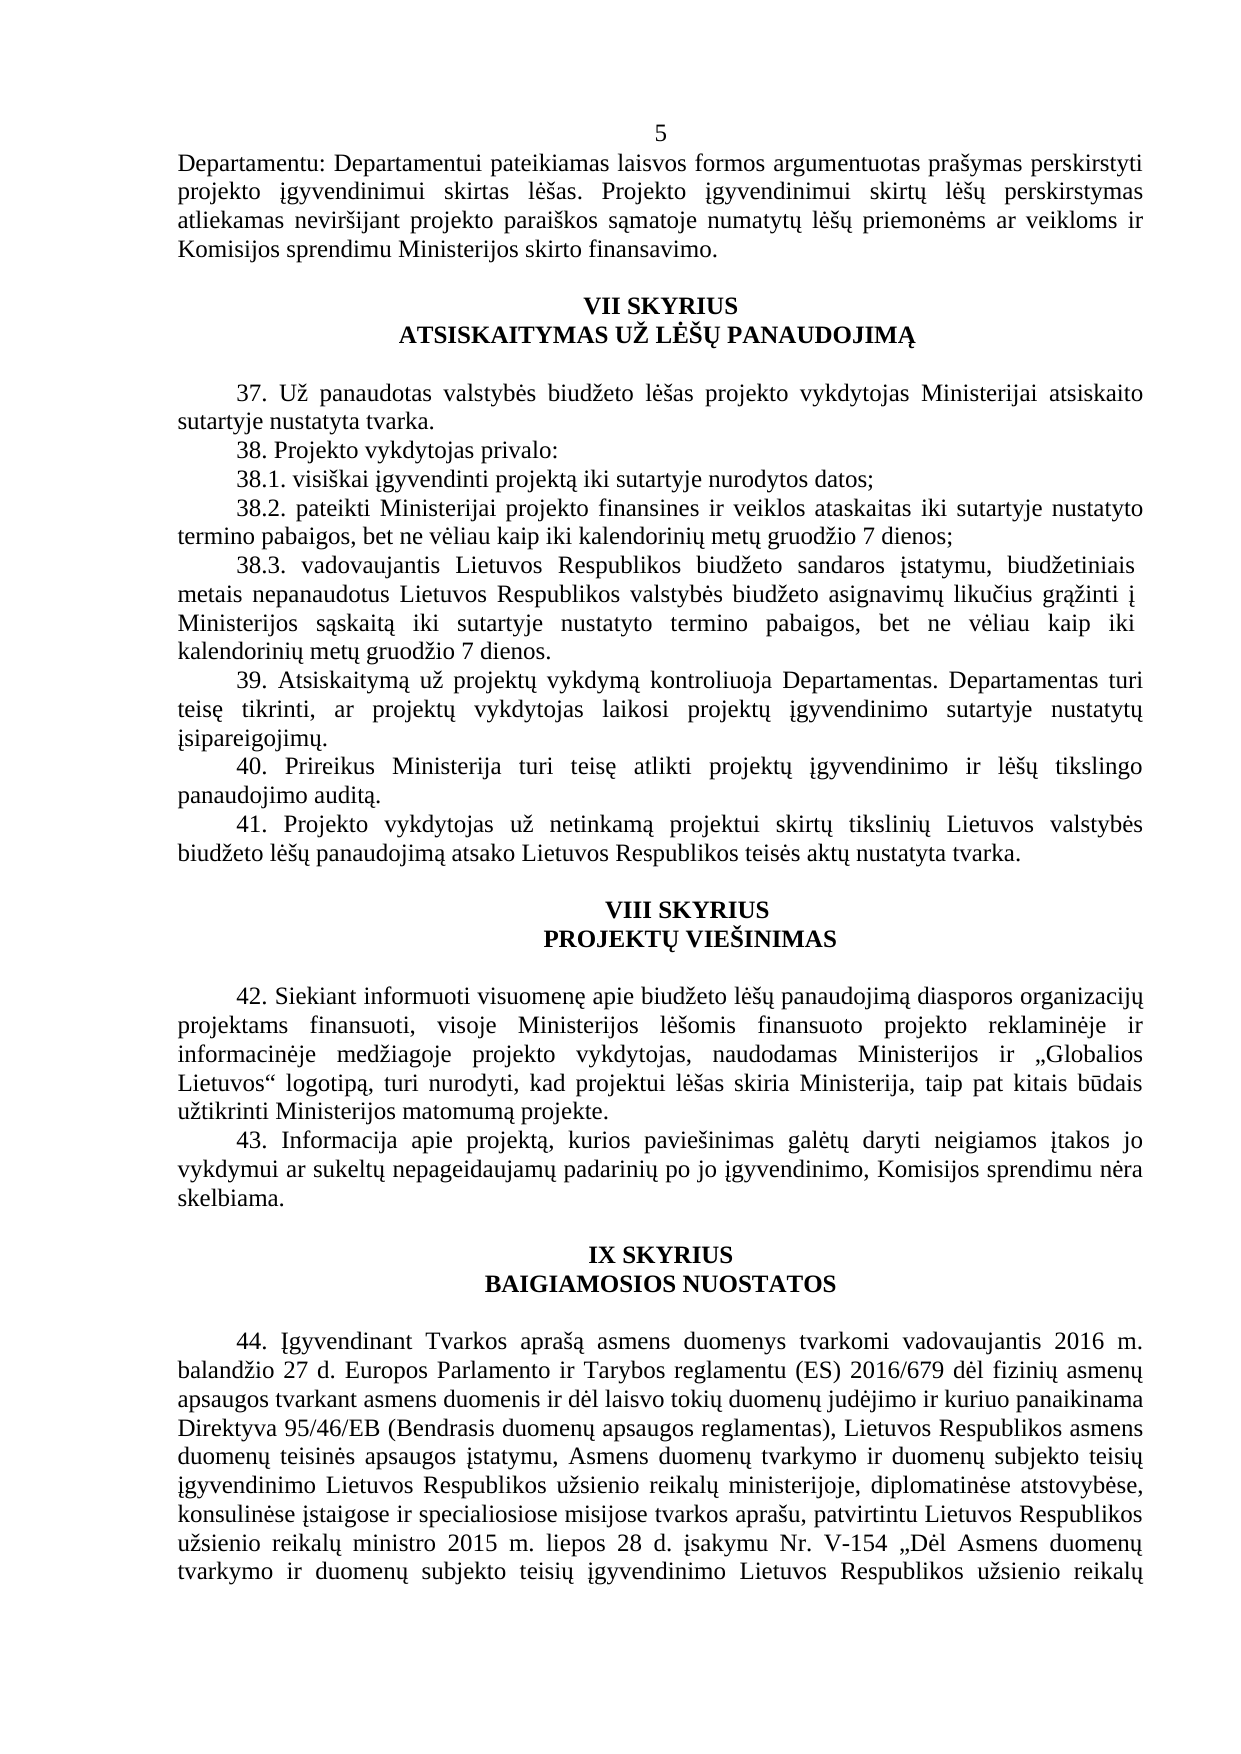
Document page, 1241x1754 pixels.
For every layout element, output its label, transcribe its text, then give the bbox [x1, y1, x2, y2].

text Departamentu: Departamentui pateikiamas laisvos formos argumentuotas prašymas perskirstyti projekto įgyvendinimui skirtas lėšas. Projekto įgyvendinimui skirtų lėšų perskirstymas atliekamas neviršijant projekto paraiškos sąmatoje numatytų lėšų priemonėms ar veikloms ir Komisijos sprendimu Ministerijos skirto finansavimo. [177, 148, 1144, 263]
text IX SKYRIUS [177, 1240, 1144, 1269]
text 44. Įgyvendinant Tvarkos aprašą asmens duomenys tvarkomi vadovaujantis 2016 m. balandžio 27 d. Europos Parlamento ir Tarybos reglamentu (ES) 2016/679 dėl fizinių asmenų apsaugos tvarkant asmens duomenis ir dėl laisvo tokių duomenų judėjimo ir kuriuo panaikinama Direktyva 95/46/EB (Bendrasis duomenų apsaugos reglamentas), Lietuvos Respublikos asmens duomenų teisinės apsaugos įstatymu, Asmens duomenų tvarkymo ir duomenų subjekto teisių įgyvendinimo Lietuvos Respublikos užsienio reikalų ministerijoje, diplomatinėse atstovybėse, konsulinėse įstaigose ir specialiosiose misijose tvarkos aprašu, patvirtintu Lietuvos Respublikos užsienio reikalų ministro 2015 m. liepos 28 d. įsakymu Nr. V-154 „Dėl Asmens duomenų tvarkymo ir duomenų subjekto teisių įgyvendinimo Lietuvos Respublikos užsienio reikalų [177, 1326, 1144, 1585]
text VII SKYRIUS [177, 291, 1144, 320]
text 38. Projekto vykdytojas privalo: [177, 435, 1144, 464]
text 37. Už panaudotas valstybės biudžeto lėšas projekto vykdytojas Ministerijai atsiskaito sutartyje nustatyta tvarka. [177, 378, 1144, 435]
text 42. Siekiant informuoti visuomenę apie biudžeto lėšų panaudojimą diasporos organizacijų projektams finansuoti, visoje Ministerijos lėšomis finansuoto projekto reklaminėje ir informacinėje medžiagoje projekto vykdytojas, naudodamas Ministerijos ir „Globalios Lietuvos“ logotipą, turi nurodyti, kad projektui lėšas skiria Ministerija, taip pat kitais būdais užtikrinti Ministerijos matomumą projekte. [177, 981, 1144, 1125]
text ATSISKAITYMAS UŽ LĖŠŲ PANAUDOJIMĄ [177, 320, 1144, 349]
text 38.1. visiškai įgyvendinti projektą iki sutartyje nurodytos datos; [177, 464, 1136, 493]
text 38.3. vadovaujantis Lietuvos Respublikos biudžeto sandaros įstatymu, biudžetiniais metais nepanaudotus Lietuvos Respublikos valstybės biudžeto asignavimų likučius grąžinti į Ministerijos sąskaitą iki sutartyje nustatyto termino pabaigos, bet ne vėliau kaip iki kalendorinių metų gruodžio 7 dienos. [177, 550, 1136, 665]
text 40. Prireikus Ministerija turi teisę atlikti projektų įgyvendinimo ir lėšų tikslingo panaudojimo auditą. [177, 751, 1144, 809]
text Baigiamosios nuostatos [177, 1269, 1144, 1298]
text 41. Projekto vykdytojas už netinkamą projektui skirtų tikslinių Lietuvos valstybės biudžeto lėšų panaudojimą atsako Lietuvos Respublikos teisės aktų nustatyta tvarka. [177, 809, 1144, 866]
text 43. Informacija apie projektą, kurios paviešinimas galėtų daryti neigiamos įtakos jo vykdymui ar sukeltų nepageidaujamų padarinių po jo įgyvendinimo, Komisijos sprendimu nėra skelbiama. [177, 1125, 1144, 1211]
text PROJEKTŲ VIEŠINIMAS [177, 924, 1144, 953]
text 38.2. pateikti Ministerijai projekto finansines ir veiklos ataskaitas iki sutartyje nustatyto termino pabaigos, bet ne vėliau kaip iki kalendorinių metų gruodžio 7 dienos; [177, 493, 1144, 550]
text VIII SKYRIUS [177, 895, 1144, 924]
text 39. Atsiskaitymą už projektų vykdymą kontroliuoja Departamentas. Departamentas turi teisę tikrinti, ar projektų vykdytojas laikosi projektų įgyvendinimo sutartyje nustatytų įsipareigojimų. [177, 665, 1144, 751]
